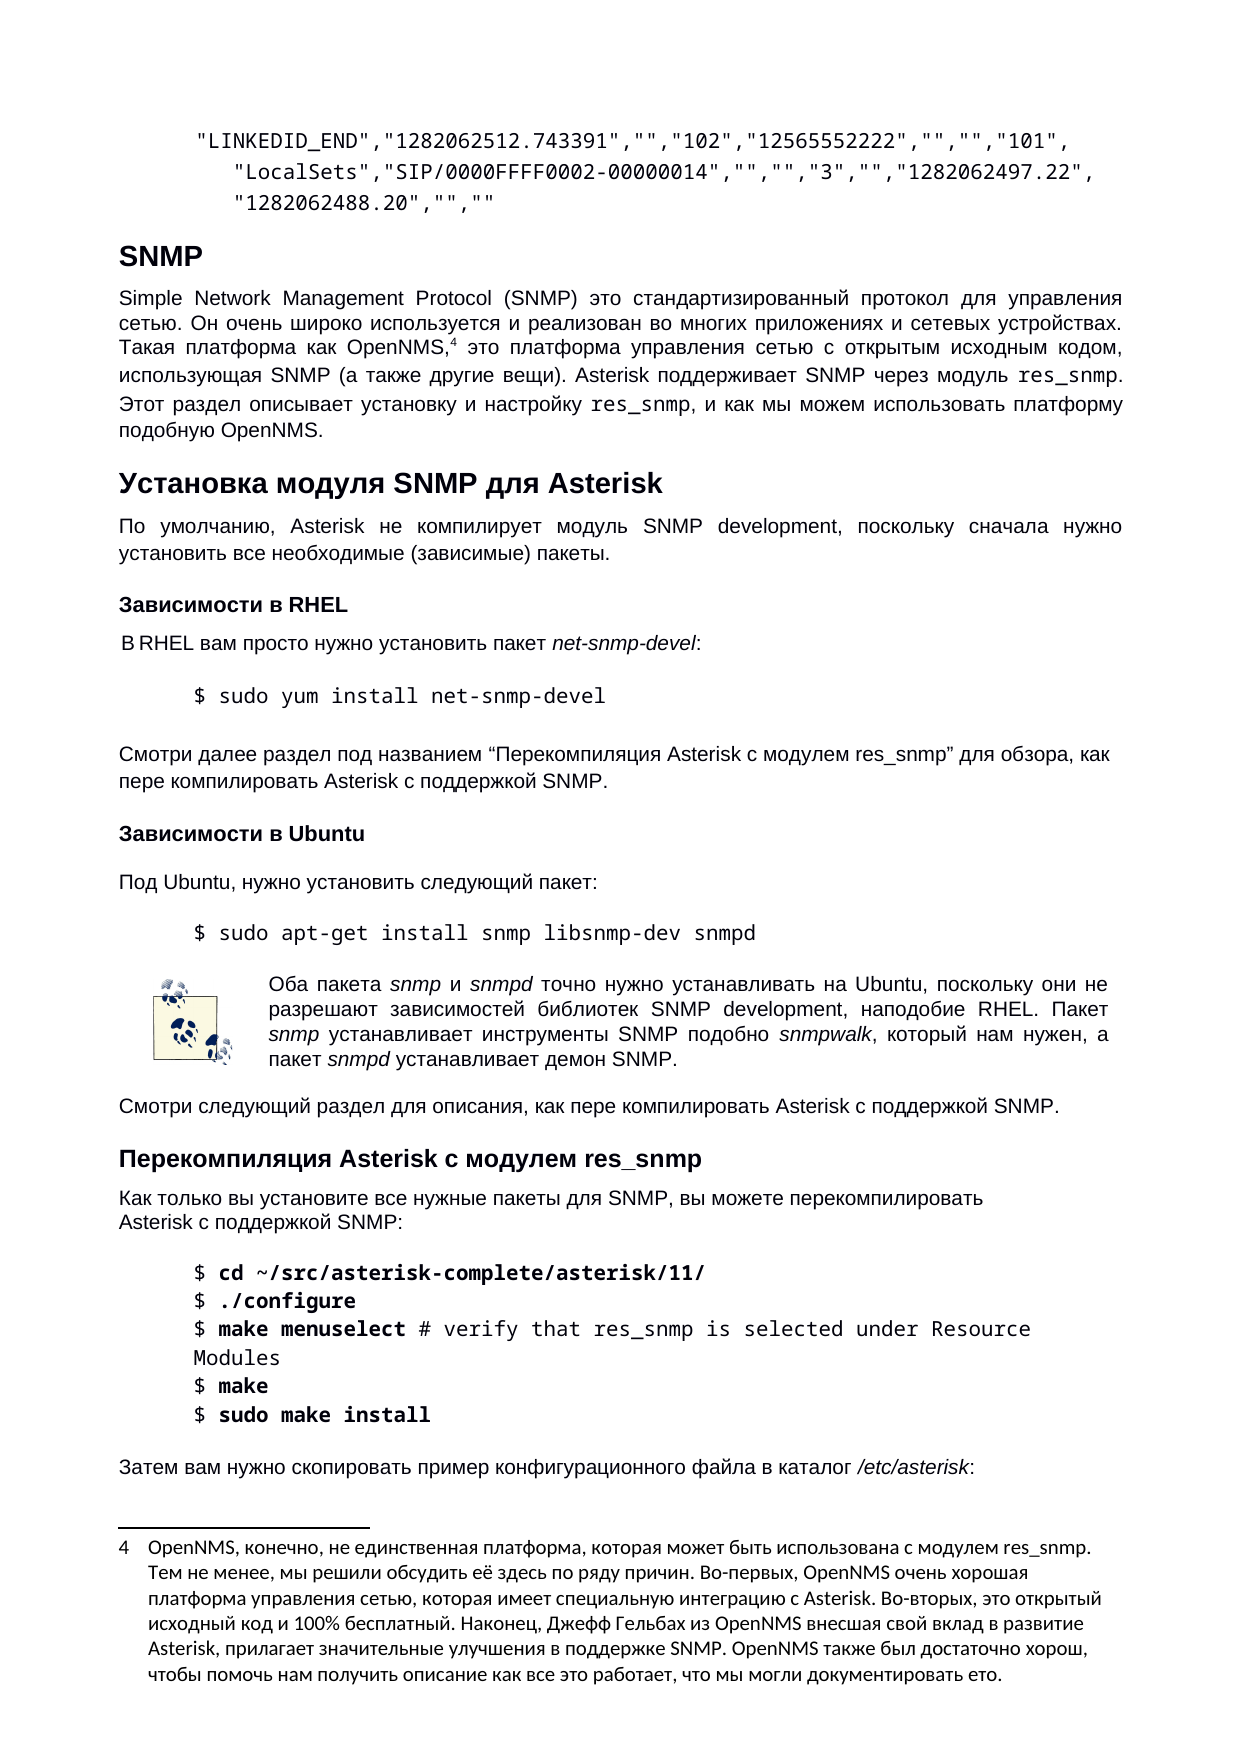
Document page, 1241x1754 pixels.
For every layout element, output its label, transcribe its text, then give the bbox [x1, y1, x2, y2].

text Asterisk с поддержкой SNMP: [119, 1210, 1123, 1234]
text Установка модуля SNMP для Asterisk [119, 467, 1123, 500]
text Смотри далее раздел под названием “Перекомпиляция Asterisk с модулем res_snmp” для обзора, как пере компилировать Asterisk с поддержкой SNMP. [119, 741, 1123, 793]
text $ sudo make install [193, 1400, 1123, 1428]
text $ make menuselect # verify that res_snmp is selected under Resource Modules [193, 1314, 1123, 1371]
text $ cd ~/src/asterisk-complete/asterisk/11/ [193, 1258, 1123, 1286]
text По умолчанию, Asterisk не компилирует модуль SNMP development, поскольку сначала нужно установить все необходимые (зависимые) пакеты. [119, 513, 1123, 565]
text "LINKEDID_END","1282062512.743391","","102","12565552222","","","101", [195, 126, 1123, 155]
text Зависимости в RHEL [119, 592, 1123, 618]
text Как только вы установите все нужные пакеты для SNMP, вы можете перекомпилировать [119, 1186, 1123, 1210]
list RHEL вам просто нужно установить пакет net-snmp-devel: [121, 631, 755, 654]
text SNMP [119, 239, 1123, 272]
text "1282062488.20","","" [195, 188, 1123, 216]
text "LocalSets","SIP/0000FFFF0002-00000014","","","3","","1282062497.22", [195, 157, 1123, 186]
text Перекомпиляция Asterisk с модулем res_snmp [119, 1144, 1123, 1172]
text Simple Network Management Protocol (SNMP) это стандартизированный протокол для управления сетью. Он очень широко используется и реализован во многих приложениях и сетевых устройствах. Такая платформа как OpenNMS, это платформа управления сетью с открытым исходным кодом, использующая SNMP (а также другие вещи). Asterisk поддерживает SNMP через модуль res_snmp. Этот раздел описывает установку и настройку res_snmp, и как мы можем использовать платформу подобную OpenNMS. [119, 286, 1123, 442]
text Смотри следующий раздел для описания, как пере компилировать Asterisk с поддержкой SNMP. [119, 1094, 1123, 1118]
text Под Ubuntu, нужно установить следующий пакет: [119, 870, 1123, 894]
text $ sudo apt-get install snmp libsnmp-dev snmpd [193, 918, 1123, 946]
text Затем вам нужно скопировать пример конфигурационного файла в каталог /etc/asterisk: [119, 1455, 1123, 1479]
picture [153, 979, 233, 1065]
text OpenNMS, конечно, не единственная платформа, которая может быть использована с модулем res_snmp. Тем не менее, мы решили обсудить её здесь по ряду причин. Во-первых, OpenNMS очень хорошая платформа управления сетью, которая имеет специальную интеграцию с Asterisk. Во-вторых, это открытый исходный код и 100% бесплатный. Наконец, Джефф Гельбах из OpenNMS внесшая свой вклад в развитие Asterisk, прилагает значительные улучшения в поддержке SNMP. OpenNMS также был достаточно хорош, чтобы помочь нам получить описание как все это работает, что мы могли документировать ето. [118, 1534, 1123, 1686]
text Зависимости в Ubuntu [119, 821, 1123, 846]
text Оба пакета snmp и snmpd точно нужно устанавливать на Ubuntu, поскольку они не разрешают зависимостей библиотек SNMP development, наподобие RHEL. Пакет snmp устанавливает инструменты SNMP подобно snmpwalk, который нам нужен, а пакет snmpd устанавливает демон SNMP. [268, 971, 1109, 1071]
text $ sudo yum install net-snmp-devel [193, 681, 755, 710]
text $ make [193, 1371, 1123, 1400]
text $ ./configure [193, 1286, 1123, 1314]
